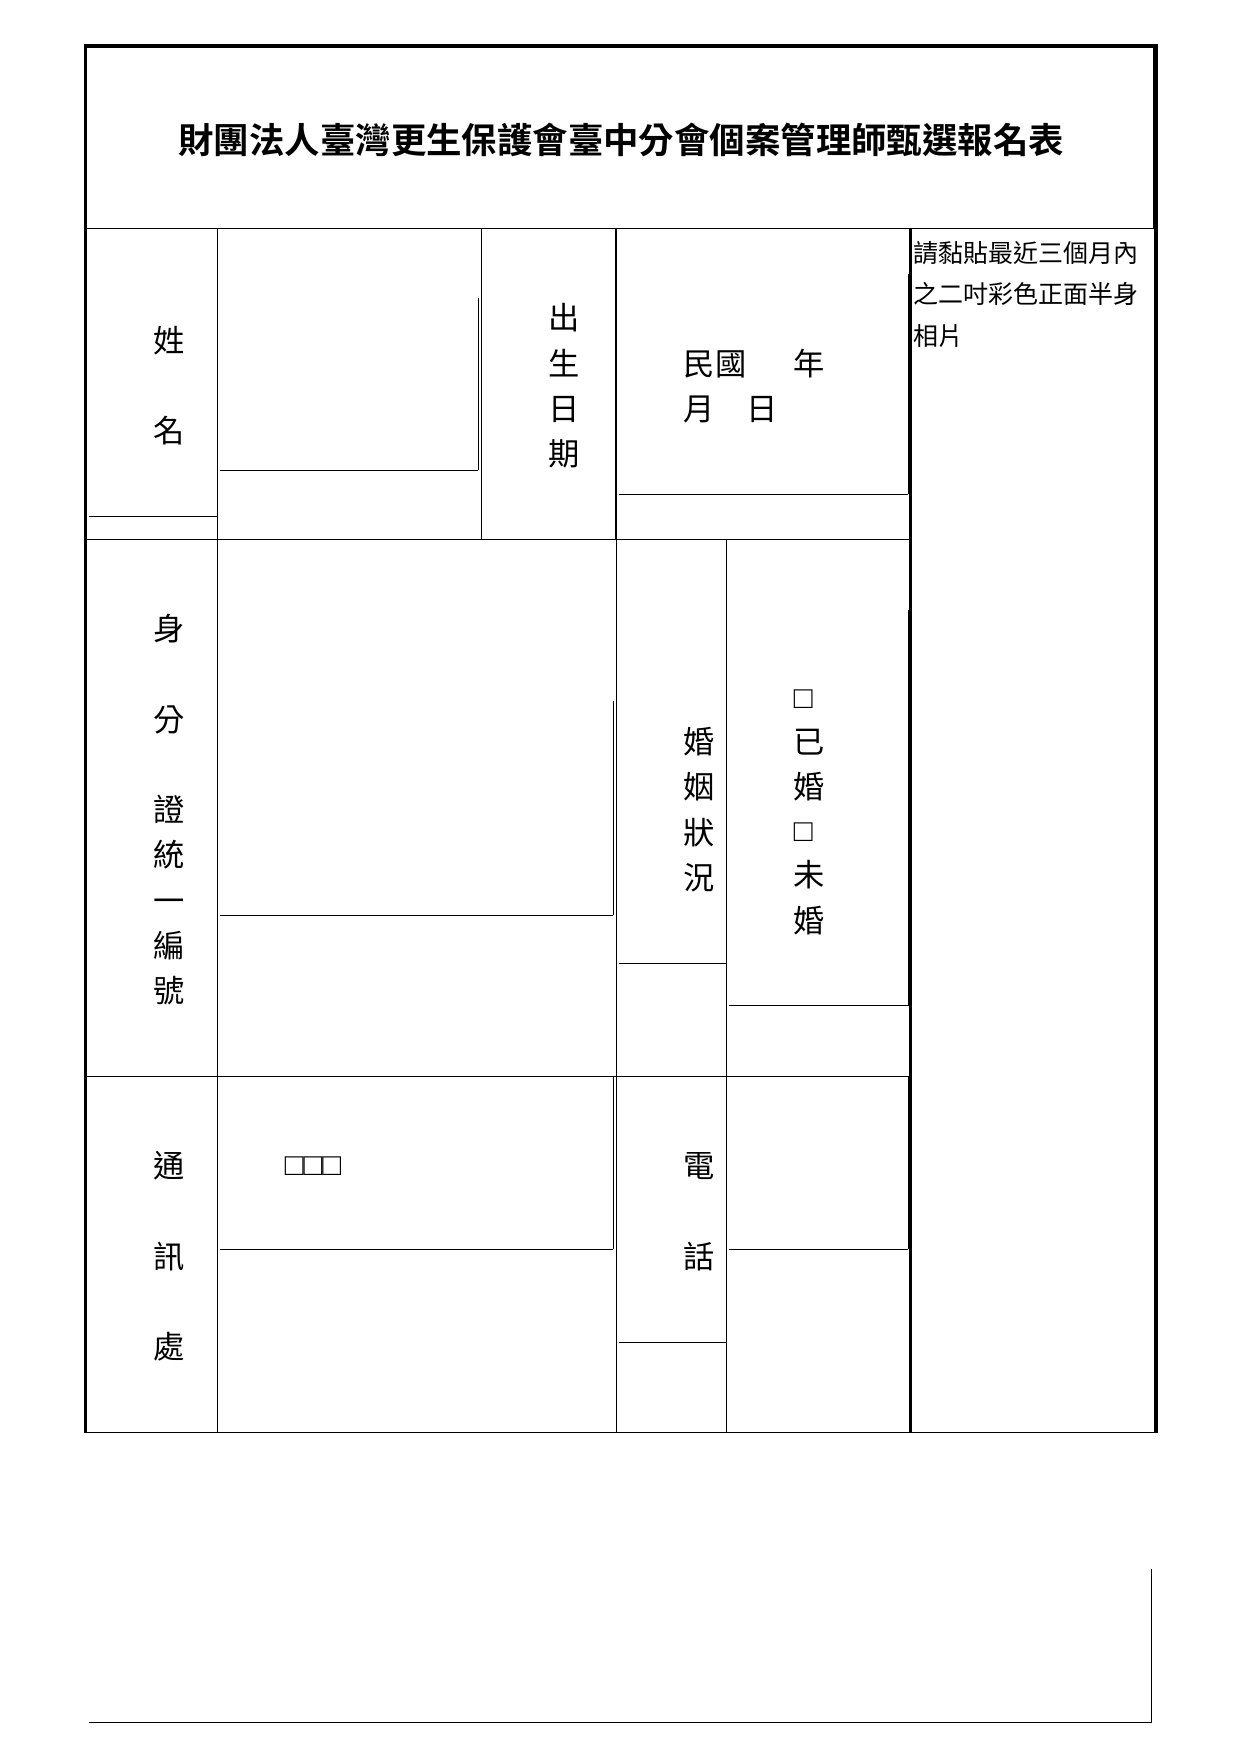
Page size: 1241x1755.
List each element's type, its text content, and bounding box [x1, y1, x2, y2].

table_cell 請黏貼最近三個月內 之二吋彩色正面半身相片 [912, 229, 1154, 1432]
table_cell [218, 540, 616, 1076]
table_cell 身 分 證 統一編號 [87, 540, 217, 1076]
table_cell 通 訊 處 [87, 1077, 217, 1432]
table_cell [218, 229, 481, 539]
table_cell □已婚 □未婚 [727, 540, 909, 1076]
table_cell 電 話 [617, 1077, 726, 1432]
table_cell [727, 1077, 909, 1432]
table_cell 民國 年 月 日 [617, 229, 909, 539]
table_cell 婚姻 狀況 [617, 540, 726, 1076]
table_cell 姓 名 [87, 229, 217, 539]
table_header 財團法人臺灣更生保護會臺中分會個案管理師甄選報名表 [87, 48, 1153, 228]
table_cell □□□ [218, 1077, 616, 1432]
table_cell 出生日期 [482, 229, 615, 539]
